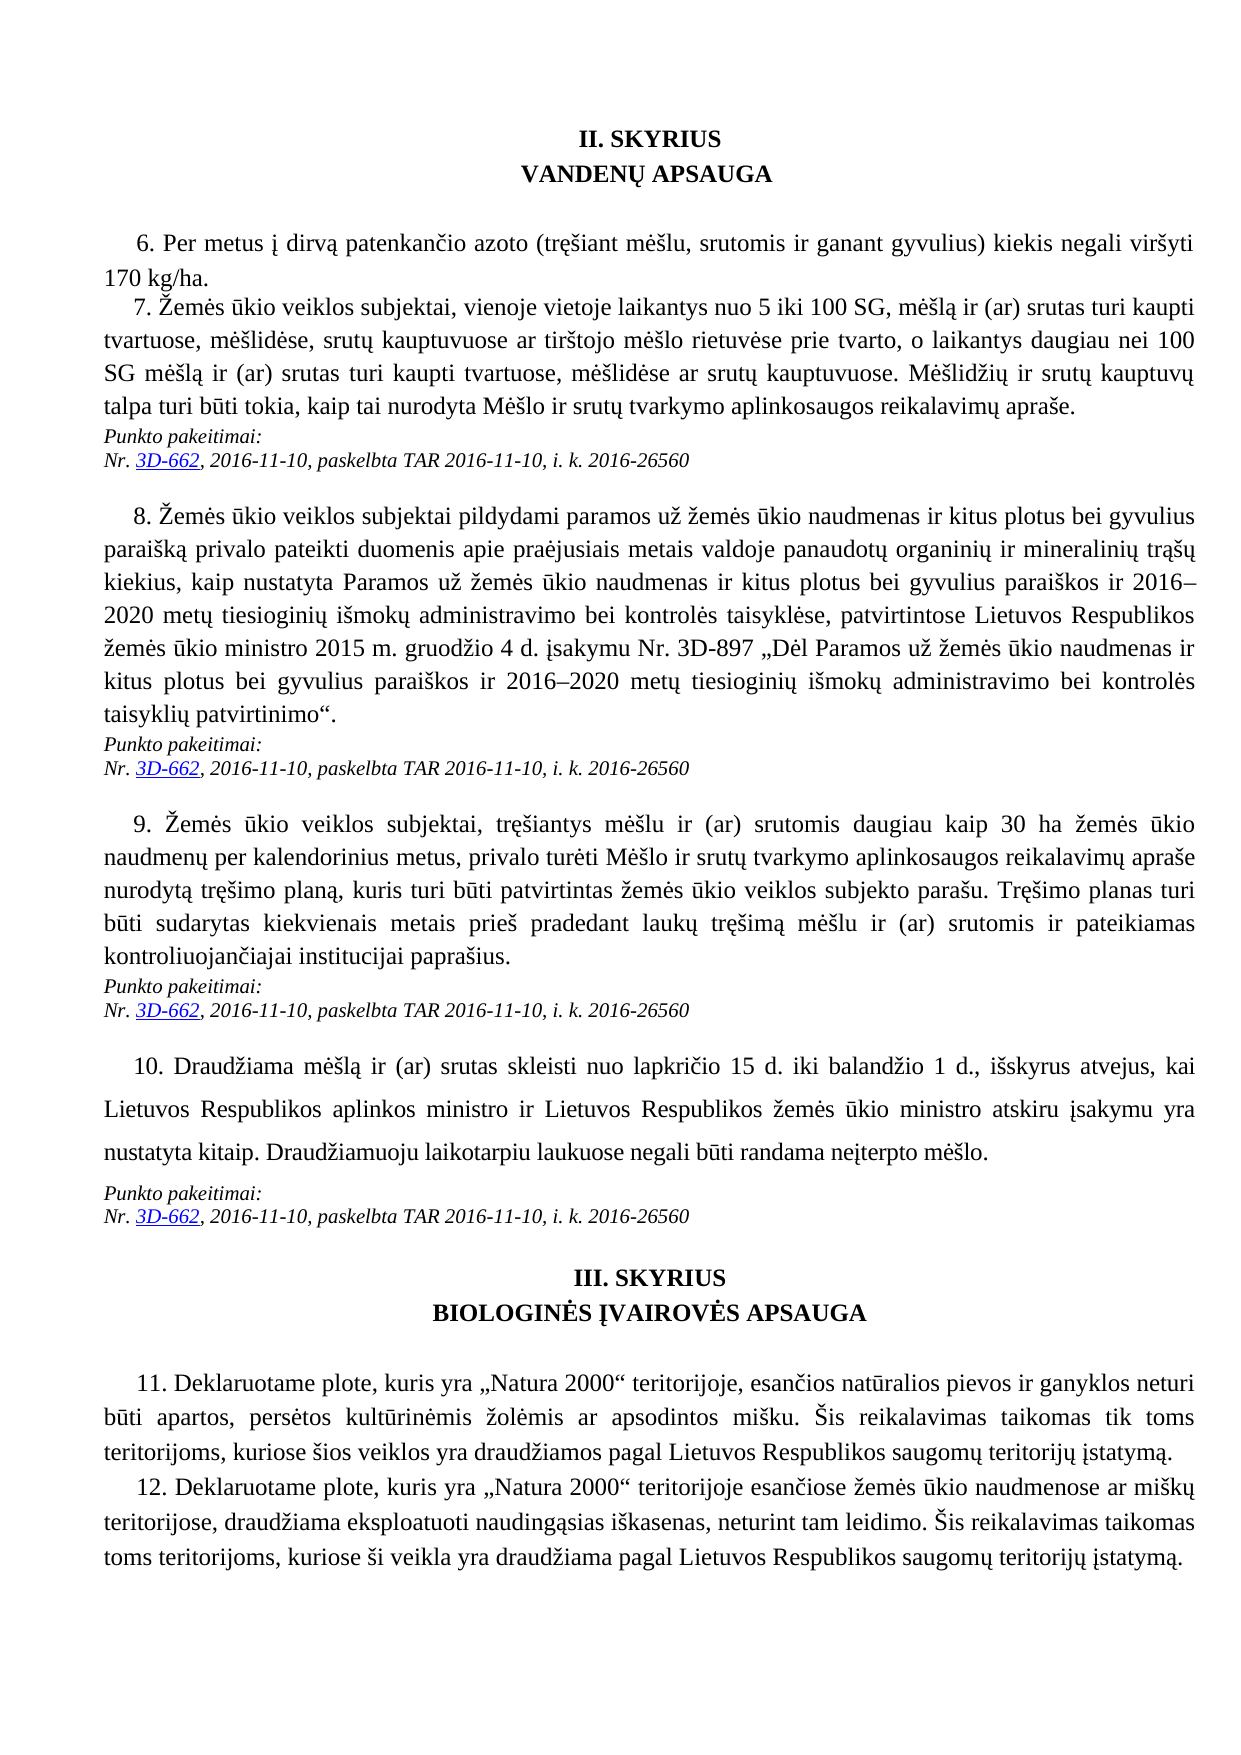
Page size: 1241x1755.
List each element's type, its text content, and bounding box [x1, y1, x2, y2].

text IIi. sKYRIUS [103, 1257, 1196, 1292]
text 7. Žemės ūkio veiklos subjektai, vienoje vietoje laikantys nuo 5 iki 100 SG, mėšlą ir (ar) srutas turi kaupti tvartuose, mėšlidėse, srutų kauptuvuose ar tirštojo mėšlo rietuvėse prie tvarto, o laikantys daugiau nei 100 SG mėšlą ir (ar) srutas turi kaupti tvartuose, mėšlidėse ar srutų kauptuvuose. Mėšlidžių ir srutų kauptuvų talpa turi būti tokia, kaip tai nurodyta Mėšlo ir srutų tvarkymo aplinkosaugos reikalavimų apraše. [103, 292, 1196, 420]
text VANDENŲ APSAUGA [103, 153, 1196, 188]
text 6. Per metus į dirvą patenkančio azoto (tręšiant mėšlu, srutomis ir ganant gyvulius) kiekis negali viršyti 170 kg/ha. [103, 222, 1196, 292]
text Nr. 3D-662, 2016-11-10, paskelbta TAR 2016-11-10, i. k. 2016-26560 [103, 1204, 1196, 1228]
text II. sKYRIUS [103, 118, 1196, 153]
text 11. Deklaruotame plote, kuris yra „Natura 2000“ teritorijoje, esančios natūralios pievos ir ganyklos neturi būti apartos, persėtos kultūrinėmis žolėmis ar apsodintos mišku. Šis reikalavimas taikomas tik toms teritorijoms, kuriose šios veiklos yra draudžiamos pagal Lietuvos Respublikos saugomų teritorijų įstatymą. [103, 1362, 1196, 1466]
text 9. Žemės ūkio veiklos subjektai, tręšiantys mėšlu ir (ar) srutomis daugiau kaip 30 ha žemės ūkio naudmenų per kalendorinius metus, privalo turėti Mėšlo ir srutų tvarkymo aplinkosaugos reikalavimų apraše nurodytą tręšimo planą, kuris turi būti patvirtintas žemės ūkio veiklos subjekto parašu. Tręšimo planas turi būti sudarytas kiekvienais metais prieš pradedant laukų tręšimą mėšlu ir (ar) srutomis ir pateikiamas kontroliuojančiajai institucijai paprašius. [103, 809, 1196, 970]
text Nr. 3D-662, 2016-11-10, paskelbta TAR 2016-11-10, i. k. 2016-26560 [103, 448, 1196, 472]
text 12. Deklaruotame plote, kuris yra „Natura 2000“ teritorijoje esančiose žemės ūkio naudmenose ar miškų teritorijose, draudžiama eksploatuoti naudingąsias iškasenas, neturint tam leidimo. Šis reikalavimas taikomas toms teritorijoms, kuriose ši veikla yra draudžiama pagal Lietuvos Respublikos saugomų teritorijų įstatymą. [103, 1466, 1196, 1570]
text 10. Draudžiama mėšlą ir (ar) srutas skleisti nuo lapkričio 15 d. iki balandžio 1 d., išskyrus atvejus, kai Lietuvos Respublikos aplinkos ministro ir Lietuvos Respublikos žemės ūkio ministro atskiru įsakymu yra nustatyta kitaip. Draudžiamuoju laikotarpiu laukuose negali būti randama neįterpto mėšlo. [103, 1051, 1196, 1166]
text biologinės įvairovės APSAUGA [103, 1292, 1196, 1327]
text Punkto pakeitimai: [103, 732, 1196, 756]
text Punkto pakeitimai: [103, 974, 1196, 998]
text Nr. 3D-662, 2016-11-10, paskelbta TAR 2016-11-10, i. k. 2016-26560 [103, 756, 1196, 780]
text Punkto pakeitimai: [103, 424, 1196, 448]
text 8. Žemės ūkio veiklos subjektai pildydami paramos už žemės ūkio naudmenas ir kitus plotus bei gyvulius paraišką privalo pateikti duomenis apie praėjusiais metais valdoje panaudotų organinių ir mineralinių trąšų kiekius, kaip nustatyta Paramos už žemės ūkio naudmenas ir kitus plotus bei gyvulius paraiškos ir 2016–2020 metų tiesioginių išmokų administravimo bei kontrolės taisyklėse, patvirtintose Lietuvos Respublikos žemės ūkio ministro 2015 m. gruodžio 4 d. įsakymu Nr. 3D-897 „Dėl Paramos už žemės ūkio naudmenas ir kitus plotus bei gyvulius paraiškos ir 2016–2020 metų tiesioginių išmokų administravimo bei kontrolės taisyklių patvirtinimo“. [103, 501, 1196, 728]
text Punkto pakeitimai: [103, 1180, 1196, 1204]
text Nr. 3D-662, 2016-11-10, paskelbta TAR 2016-11-10, i. k. 2016-26560 [103, 998, 1196, 1022]
